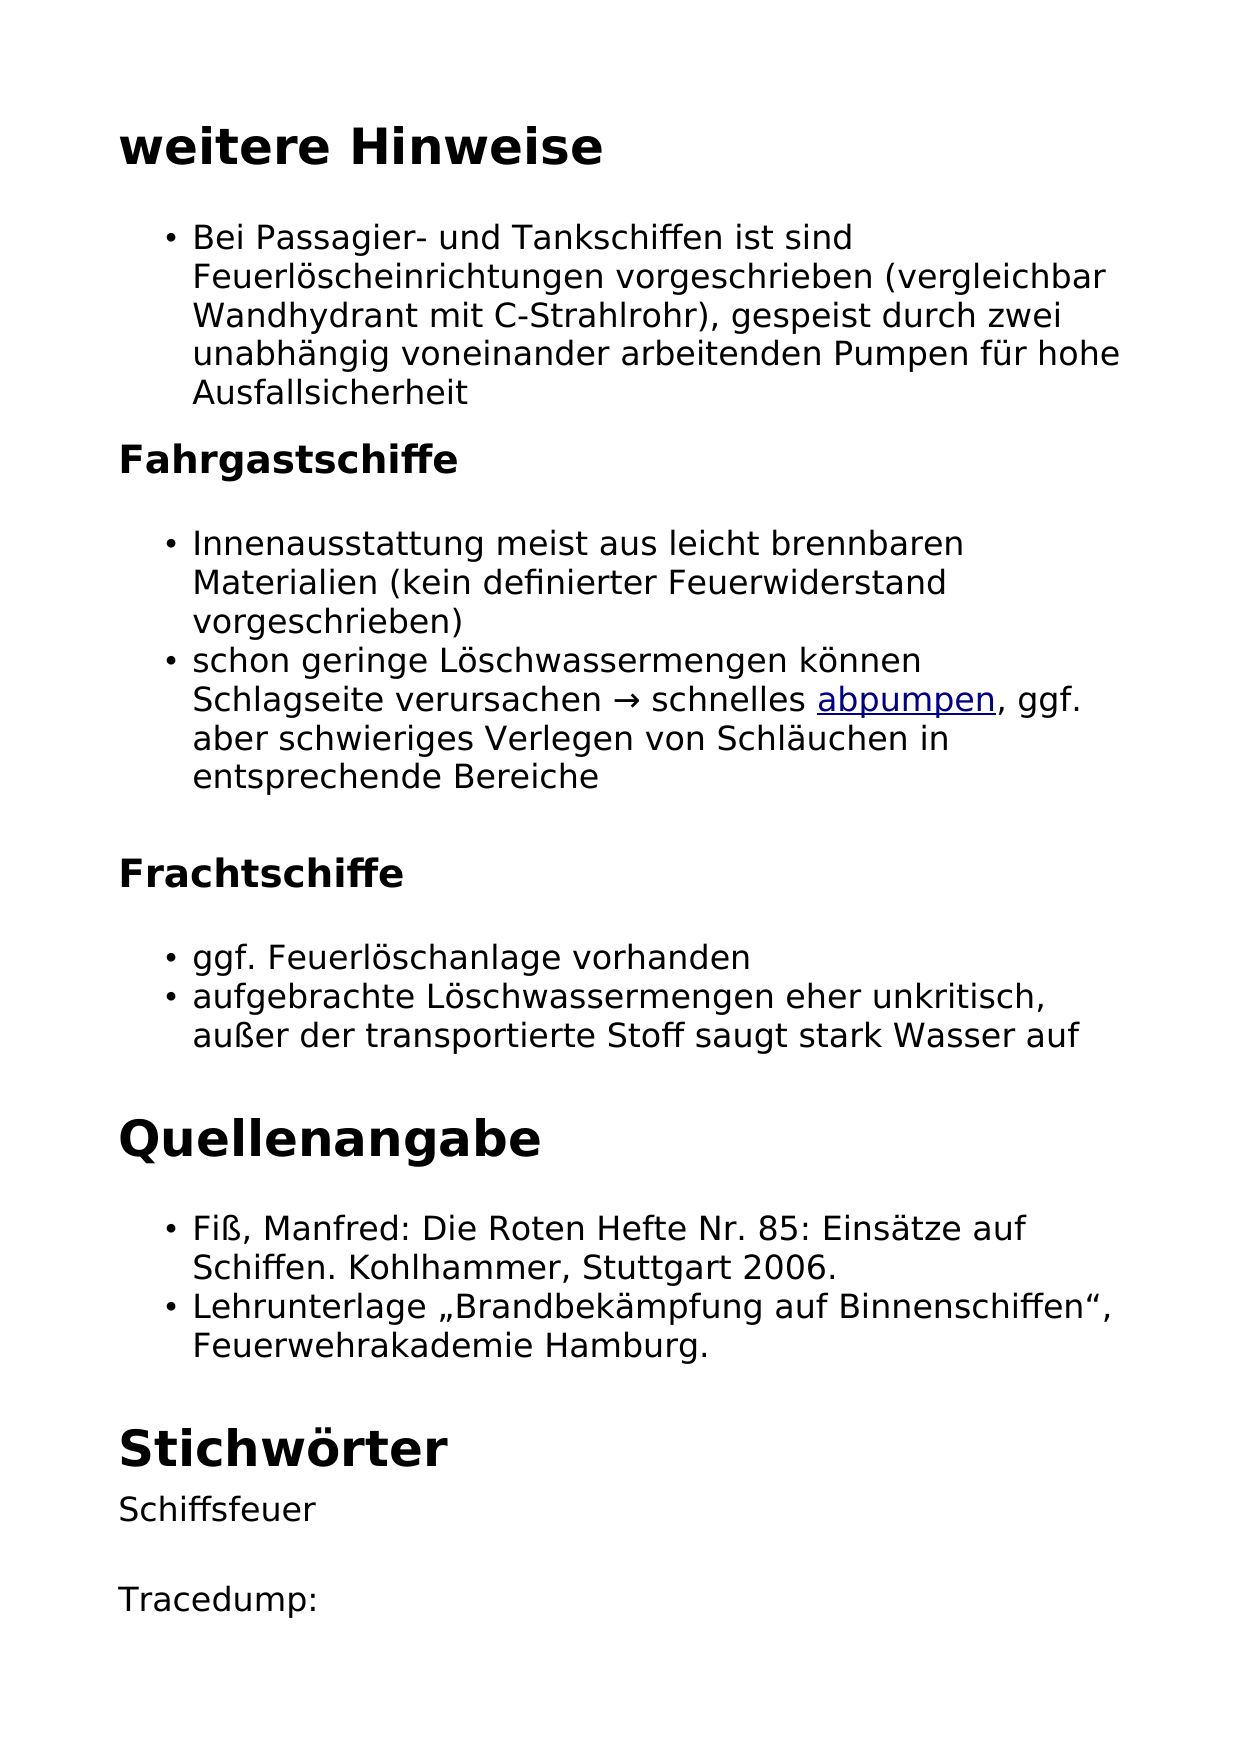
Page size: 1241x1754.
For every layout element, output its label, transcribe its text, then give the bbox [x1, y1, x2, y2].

list Bei Passagier- und Tankschiffen ist sind Feuerlöscheinrichtungen vorgeschrieben (vergleichbar Wandhydrant mit C-Strahlrohr), gespeist durch zwei unabhängig voneinander arbeitenden Pumpen für hohe Ausfallsicherheit [177, 218, 1122, 413]
subtitle weitere Hinweise [118, 118, 1122, 176]
list aufgebrachte Löschwassermengen eher unkritisch, außer der transportierte Stoff saugt stark Wasser auf [177, 977, 1122, 1055]
subtitle Frachtschiffe [118, 851, 1122, 896]
subtitle Fahrgastschiffe [118, 438, 1122, 483]
list ggf. Feuerlöschanlage vorhanden [177, 938, 1122, 977]
subtitle Quellenangabe [118, 1109, 1122, 1168]
list Innenausstattung meist aus leicht brennbaren Materialien (kein definierter Feuerwiderstand vorgeschrieben) [177, 525, 1122, 641]
list schon geringe Löschwassermengen können Schlagseite verursachen → schnelles abpumpen, ggf. aber schwieriges Verlegen von Schläuchen in entsprechende Bereiche [177, 641, 1122, 797]
list Lehrunterlage „Brandbekämpfung auf Binnenschiffen“, Feuerwehrakademie Hamburg. [177, 1287, 1122, 1365]
text Tracedump: [118, 1542, 1122, 1619]
list Fiß, Manfred: Die Roten Hefte Nr. 85: Einsätze auf Schiffen. Kohlhammer, Stuttgart 2006. [177, 1210, 1122, 1287]
subtitle Stichwörter [118, 1419, 1122, 1478]
text Schiffsfeuer [118, 1490, 1122, 1529]
